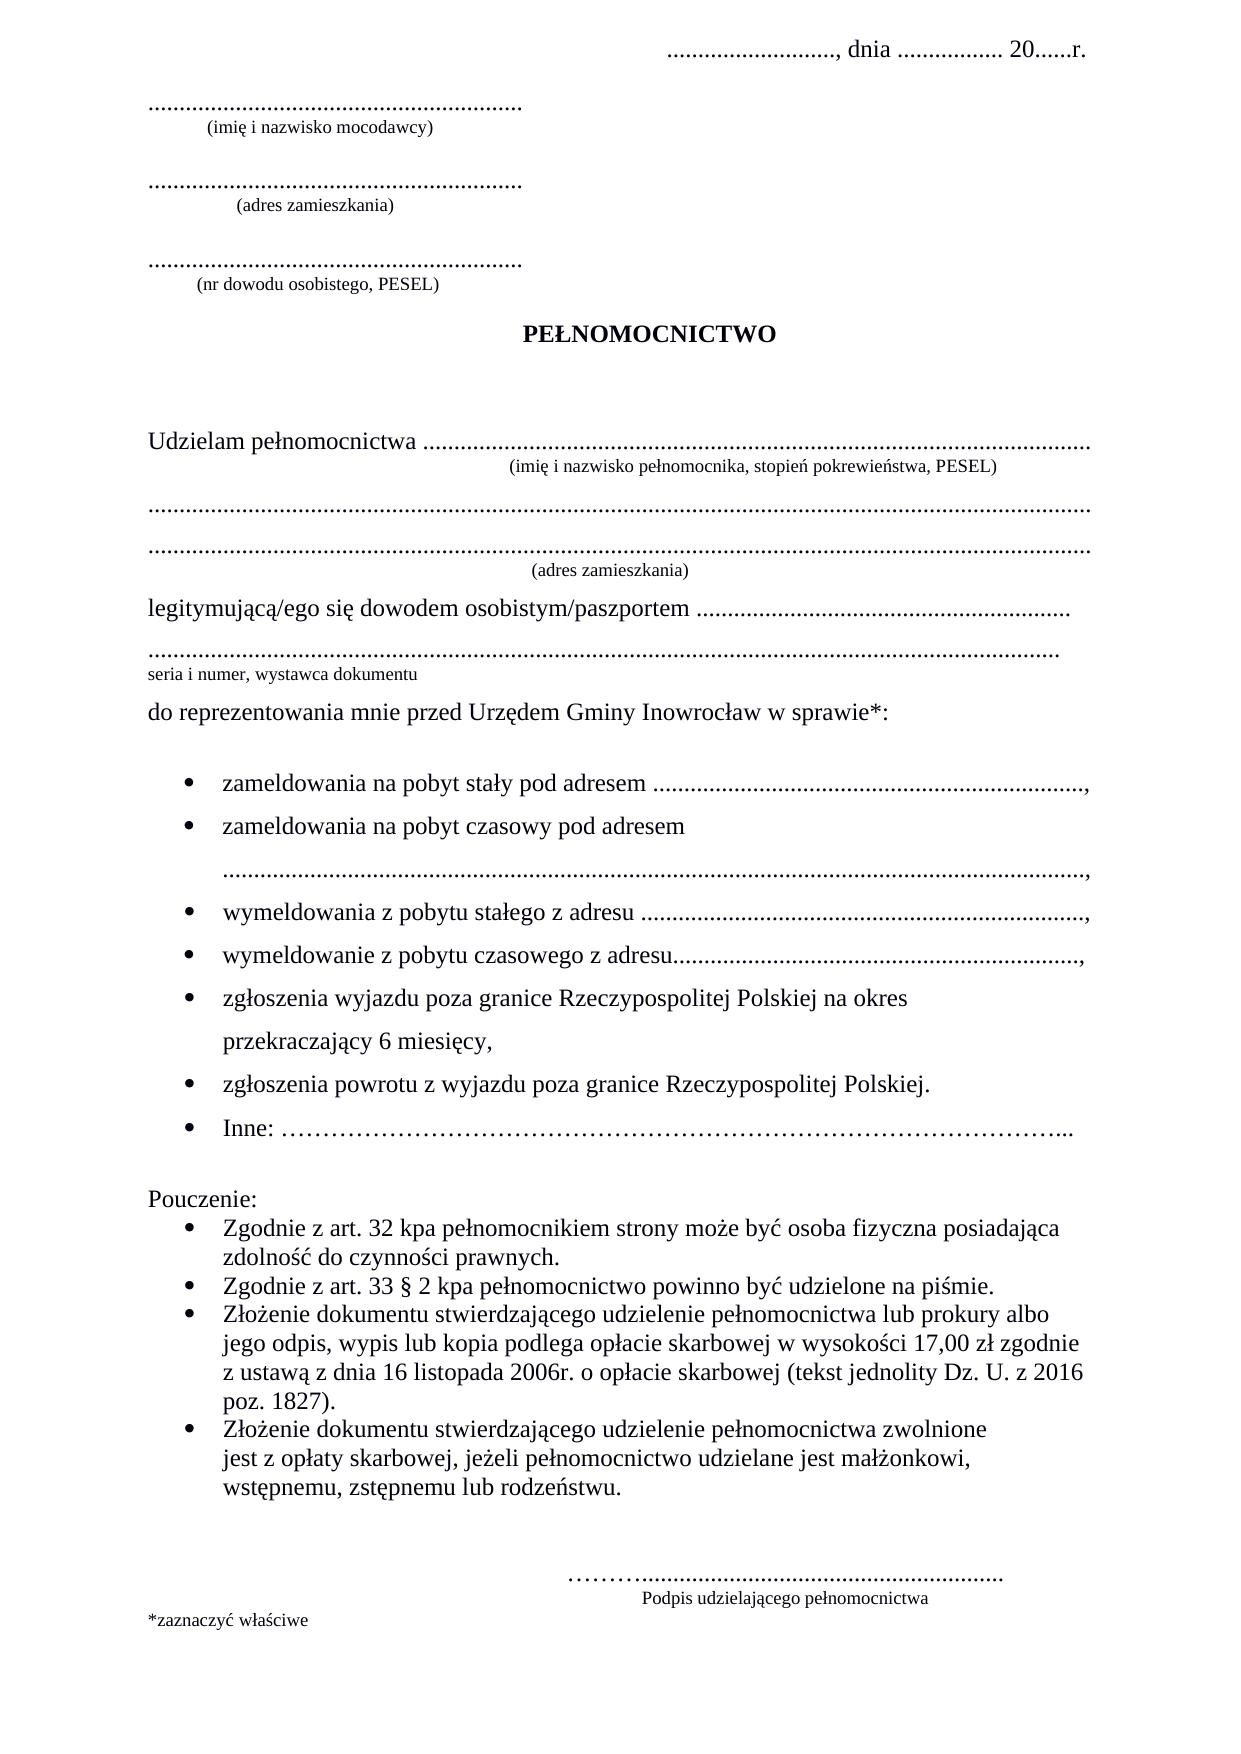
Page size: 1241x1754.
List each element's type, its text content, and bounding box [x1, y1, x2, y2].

text ..........................., dnia ................. 20......r. [148, 34, 1093, 63]
list zgłoszenia powrotu z wyjazdu poza granice Rzeczypospolitej Polskiej. [185, 1069, 1093, 1098]
text ............................................................ [148, 244, 1093, 273]
text ............................................................ [148, 87, 1093, 116]
list Inne: …………………………………………………………………………………... [185, 1113, 1093, 1141]
text *zaznaczyć właściwe [148, 1608, 1093, 1630]
list wymeldowania z pobytu stałego z adresu ......................................................................., [185, 897, 1093, 926]
list zameldowania na pobyt stały pod adresem ....................................................................., [184, 768, 1093, 796]
list Złożenie dokumentu stwierdzającego udzielenie pełnomocnictwa lub prokury albo jego odpis, wypis lub kopia podlega opłacie skarbowej w wysokości 17,00 zł zgodnie z ustawą z dnia 16 listopada 2006r. o opłacie skarbowej (tekst jednolity Dz. U. z 2016 poz. 1827). [185, 1299, 1093, 1414]
list zgłoszenia wyjazdu poza granice Rzeczypospolitej Polskiej na okres przekraczający 6 miesięcy, [185, 983, 1093, 1055]
text Pouczenie: [148, 1184, 1093, 1213]
text do reprezentowania mnie przed Urzędem Gminy Inowrocław w sprawie*: [148, 697, 1093, 726]
list wymeldowanie z pobytu czasowego z adresu................................................................., [184, 940, 1093, 969]
list Zgodnie z art. 33 § 2 kpa pełnomocnictwo powinno być udzielone na piśmie. [185, 1271, 1093, 1299]
list zameldowania na pobyt czasowy pod adresem .........................................................................................................................................., [184, 811, 1093, 883]
text PEŁNOMOCNICTWO [148, 319, 1093, 348]
text (adres zamieszkania) [148, 559, 1093, 580]
text (imię i nazwisko pełnomocnika, stopień pokrewieństwa, PESEL) [369, 455, 1093, 476]
text (nr dowodu osobistego, PESEL) [192, 273, 1093, 294]
text (imię i nazwisko mocodawcy) [207, 116, 1093, 137]
text ....................................................................................................................................................... [148, 530, 1093, 559]
list Złożenie dokumentu stwierdzającego udzielenie pełnomocnictwa zwolnione jest z opłaty skarbowej, jeżeli pełnomocnictwo udzielane jest małżonkowi, wstępnemu, zstępnemu lub rodzeństwu. [185, 1414, 1093, 1501]
text (adres zamieszkania) [236, 194, 1093, 216]
text .................................................................................................................................................. [148, 634, 1093, 663]
text seria i numer, wystawca dokumentu [148, 663, 1093, 684]
text ....................................................................................................................................................... [148, 489, 1093, 517]
list Zgodnie z art. 32 kpa pełnomocnikiem strony może być osoba fizyczna posiadająca zdolność do czynności prawnych. [185, 1213, 1093, 1271]
text Podpis udzielającego pełnomocnictwa [516, 1587, 1093, 1608]
text ............................................................ [148, 166, 1093, 194]
text legitymującą/ego się dowodem osobistym/paszportem ............................................................ [148, 593, 1093, 622]
text ……….......................................................... [148, 1558, 1093, 1587]
text Udzielam pełnomocnictwa ........................................................................................................... [148, 426, 1093, 455]
